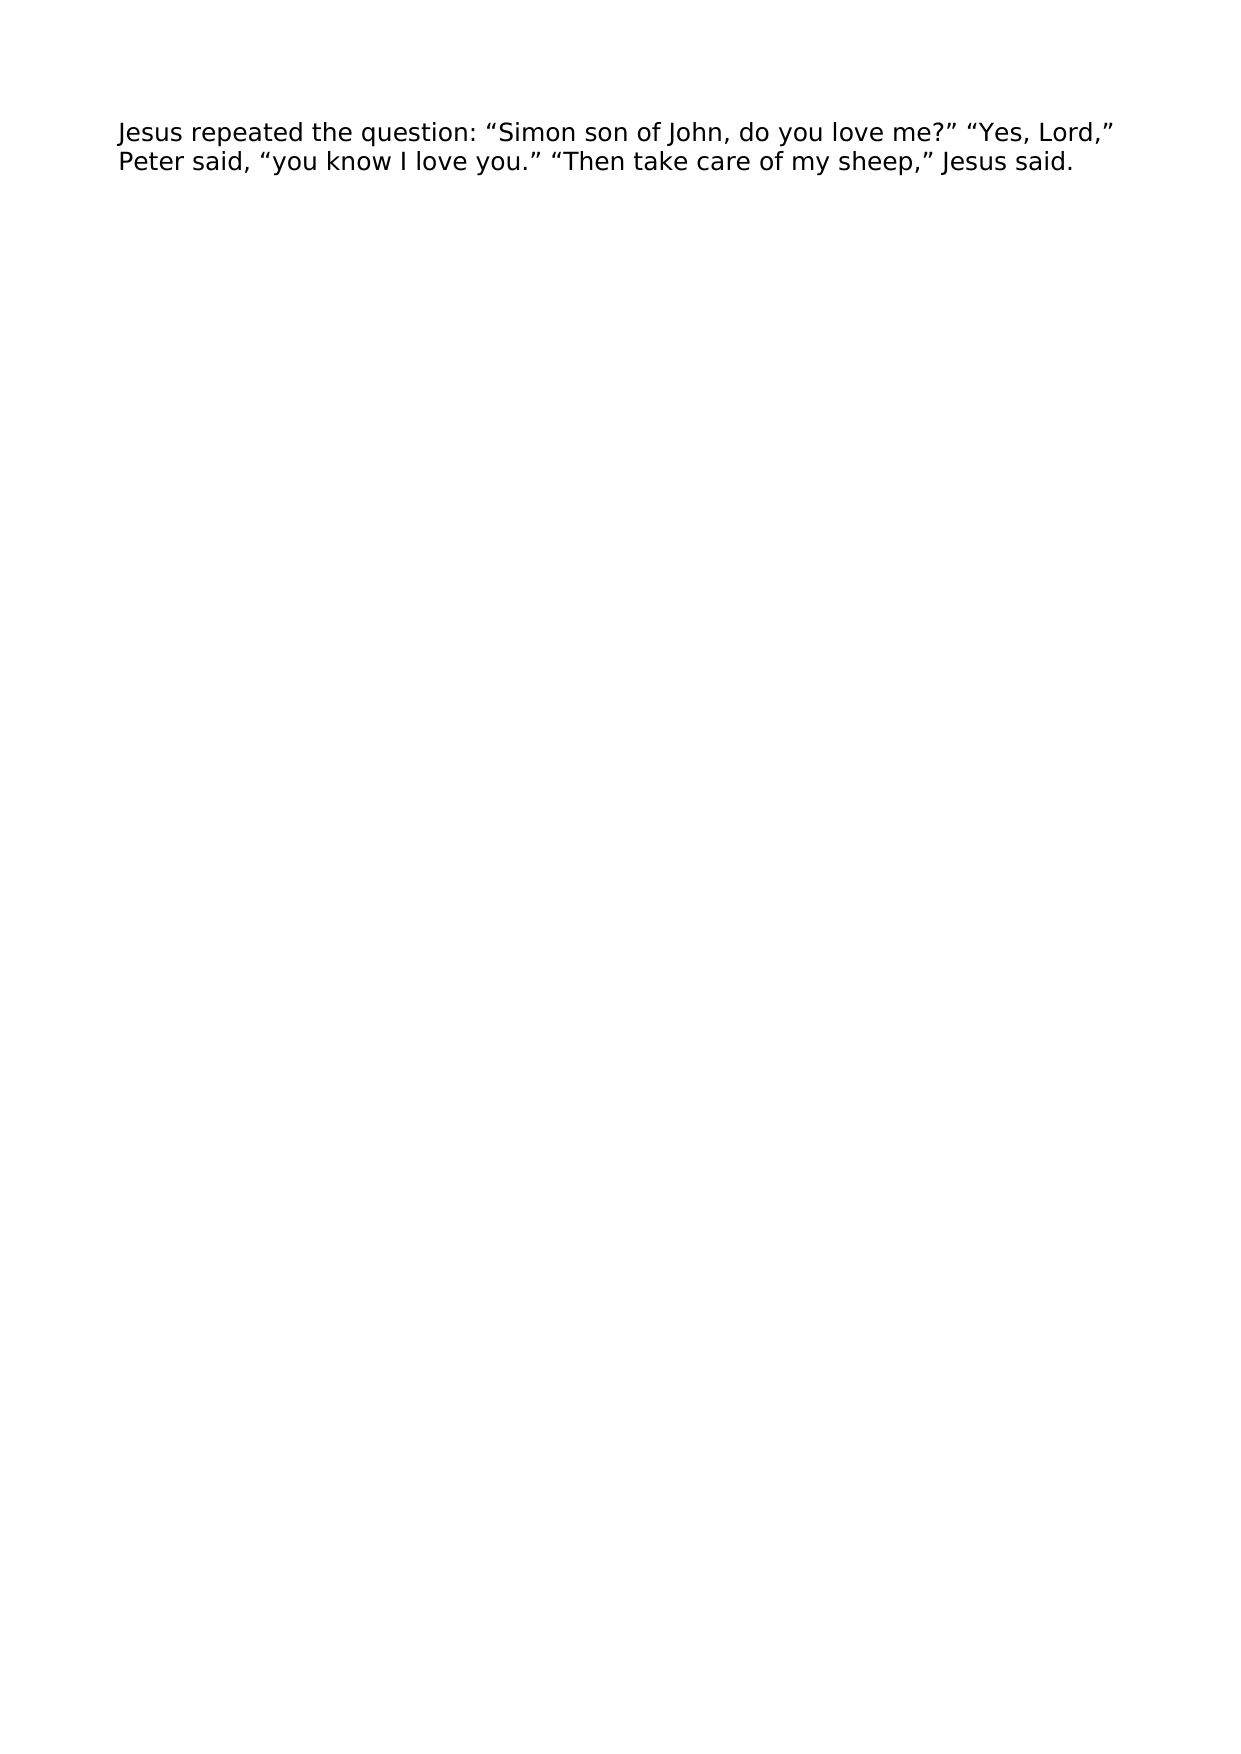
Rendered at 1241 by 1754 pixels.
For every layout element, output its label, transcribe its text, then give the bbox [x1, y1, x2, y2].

text Jesus repeated the question: “Simon son of John, do you love me?” “Yes, Lord,” Peter said, “you know I love you.” “Then take care of my sheep,” Jesus said. [118, 118, 1122, 176]
